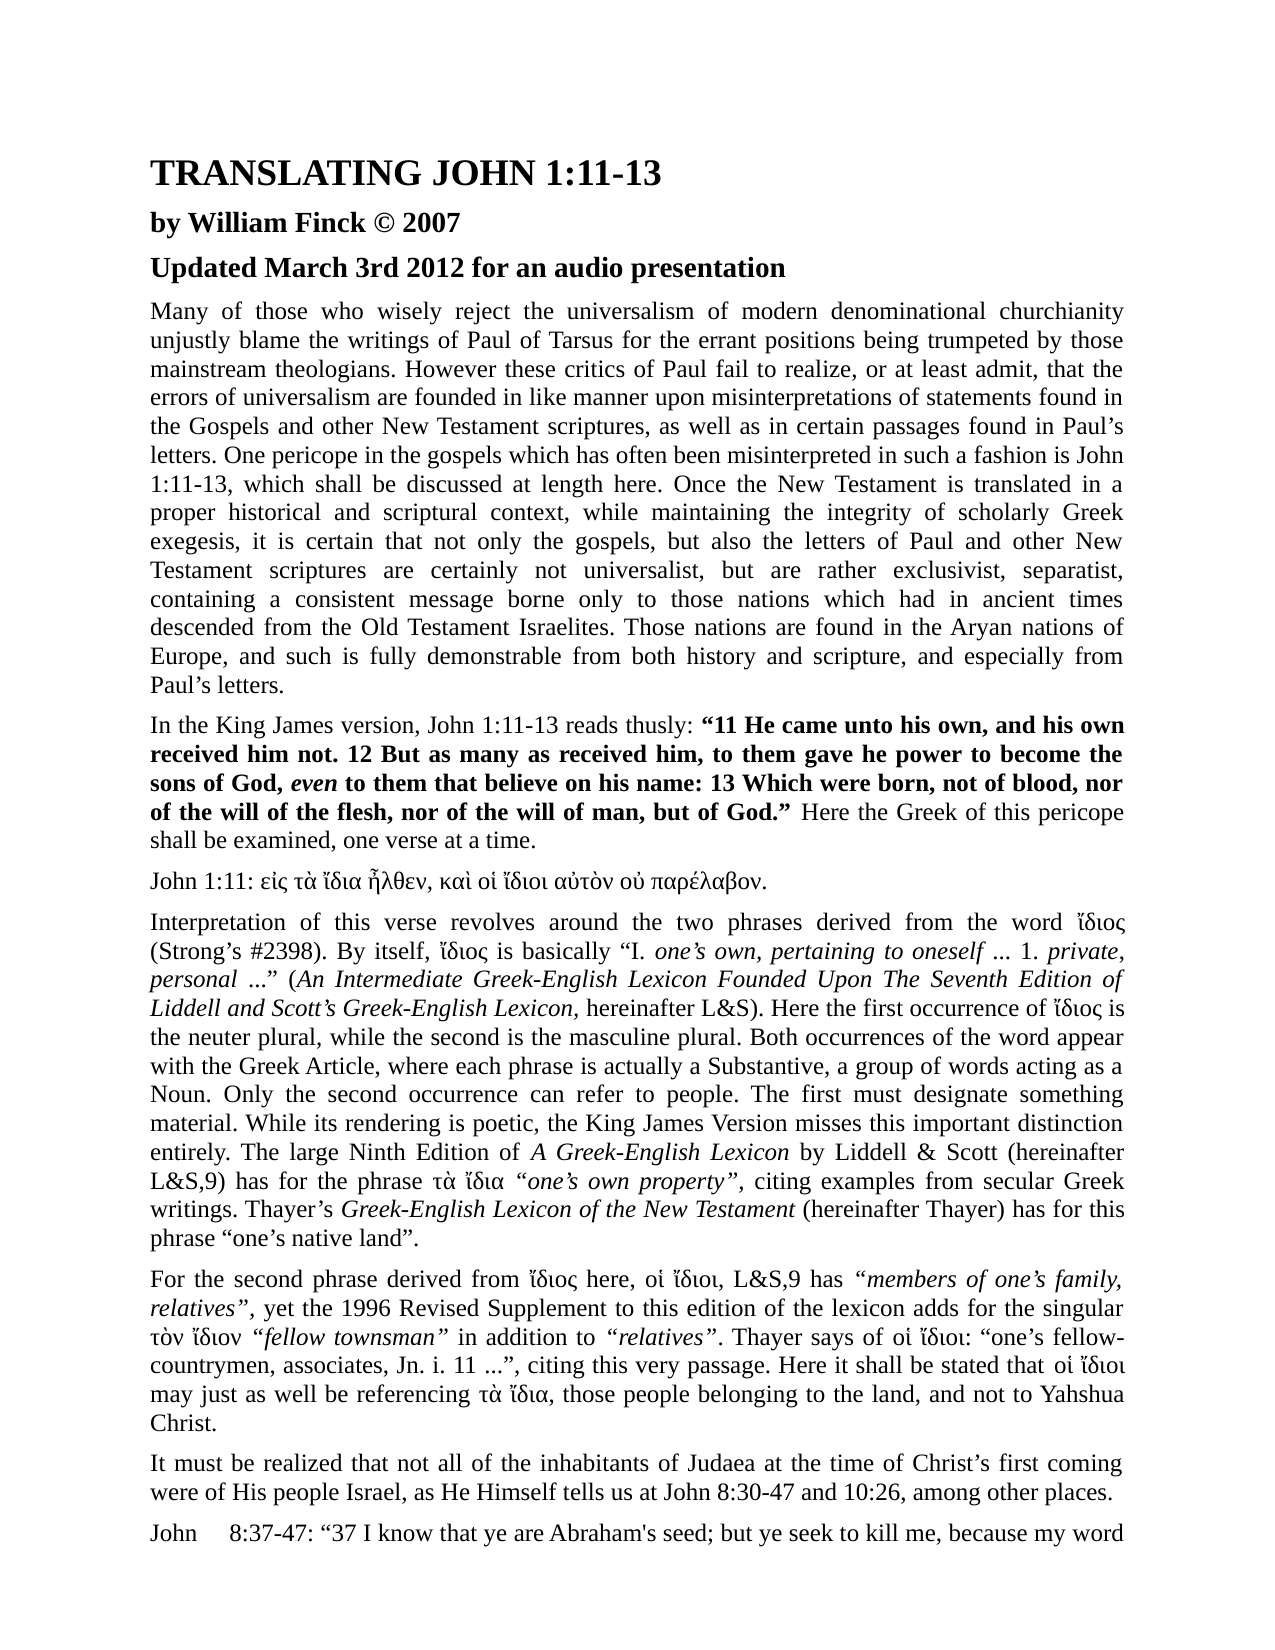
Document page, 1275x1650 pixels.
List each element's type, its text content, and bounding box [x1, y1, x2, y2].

text For the second phrase derived from ἴδιος here, οἱ ἴδιοι, L&S,9 has “members of one’s family, relatives”, yet the 1996 Revised Supplement to this edition of the lexicon adds for the singular τὸν ἴδιον “fellow townsman” in addition to “relatives”. Thayer says of οἱ ἴδιοι: “one’s fellow-countrymen, associates, Jn. i. 11 ...”, citing this very passage. Here it shall be stated that οἱ ἴδιοι may just as well be referencing τὰ ἴδια, those people belonging to the land, and not to Yahshua Christ. [150, 1264, 1125, 1437]
text by William Finck © 2007 [150, 205, 1125, 239]
text John 8:37-47: “37 I know that ye are Abraham's seed; but ye seek to kill me, because my word [150, 1518, 1125, 1547]
text Updated March 3rd 2012 for an audio presentation [150, 251, 1125, 284]
text Many of those who wisely reject the universalism of modern denominational churchianity unjustly blame the writings of Paul of Tarsus for the errant positions being trumpeted by those mainstream theologians. However these critics of Paul fail to realize, or at least admit, that the errors of universalism are founded in like manner upon misinterpretations of statements found in the Gospels and other New Testament scriptures, as well as in certain passages found in Paul’s letters. One pericope in the gospels which has often been misinterpreted in such a fashion is John 1:11-13, which shall be discussed at length here. Once the New Testament is translated in a proper historical and scriptural context, while maintaining the integrity of scholarly Greek exegesis, it is certain that not only the gospels, but also the letters of Paul and other New Testament scriptures are certainly not universalist, but are rather exclusivist, separatist, containing a consistent message borne only to those nations which had in ancient times descended from the Old Testament Israelites. Those nations are found in the Aryan nations of Europe, and such is fully demonstrable from both history and scripture, and especially from Paul’s letters. [150, 296, 1125, 699]
text TRANSLATING JOHN 1:11-13 [150, 150, 1125, 193]
text In the King James version, John 1:11-13 reads thusly: “11 He came unto his own, and his own received him not. 12 But as many as received him, to them gave he power to become the sons of God, even to them that believe on his name: 13 Which were born, not of blood, nor of the will of the flesh, nor of the will of man, but of God.” Here the Greek of this pericope shall be examined, one verse at a time. [150, 711, 1125, 854]
text It must be realized that not all of the inhabitants of Judaea at the time of Christ’s first coming were of His people Israel, as He Himself tells us at John 8:30-47 and 10:26, among other places. [150, 1448, 1125, 1506]
text Interpretation of this verse revolves around the two phrases derived from the word ἴδιος (Strong’s #2398). By itself, ἴδιος is basically “I. one’s own, pertaining to oneself ... 1. private, personal ...” (An Intermediate Greek-English Lexicon Founded Upon The Seventh Edition of Liddell and Scott’s Greek-English Lexicon, hereinafter L&S). Here the first occurrence of ἴδιος is the neuter plural, while the second is the masculine plural. Both occurrences of the word appear with the Greek Article, where each phrase is actually a Substantive, a group of words acting as a Noun. Only the second occurrence can refer to people. The first must designate something material. While its rendering is poetic, the King James Version misses this important distinction entirely. The large Ninth Edition of A Greek-English Lexicon by Liddell & Scott (hereinafter L&S,9) has for the phrase τὰ ἴδια “one’s own property”, citing examples from secular Greek writings. Thayer’s Greek-English Lexicon of the New Testament (hereinafter Thayer) has for this phrase “one’s native land”. [150, 907, 1125, 1252]
text John 1:11: εἰς τὰ ἴδια ἦλθεν, καὶ οἱ ἴδιοι αὐτὸν οὐ παρέλαβον. [150, 866, 1125, 895]
